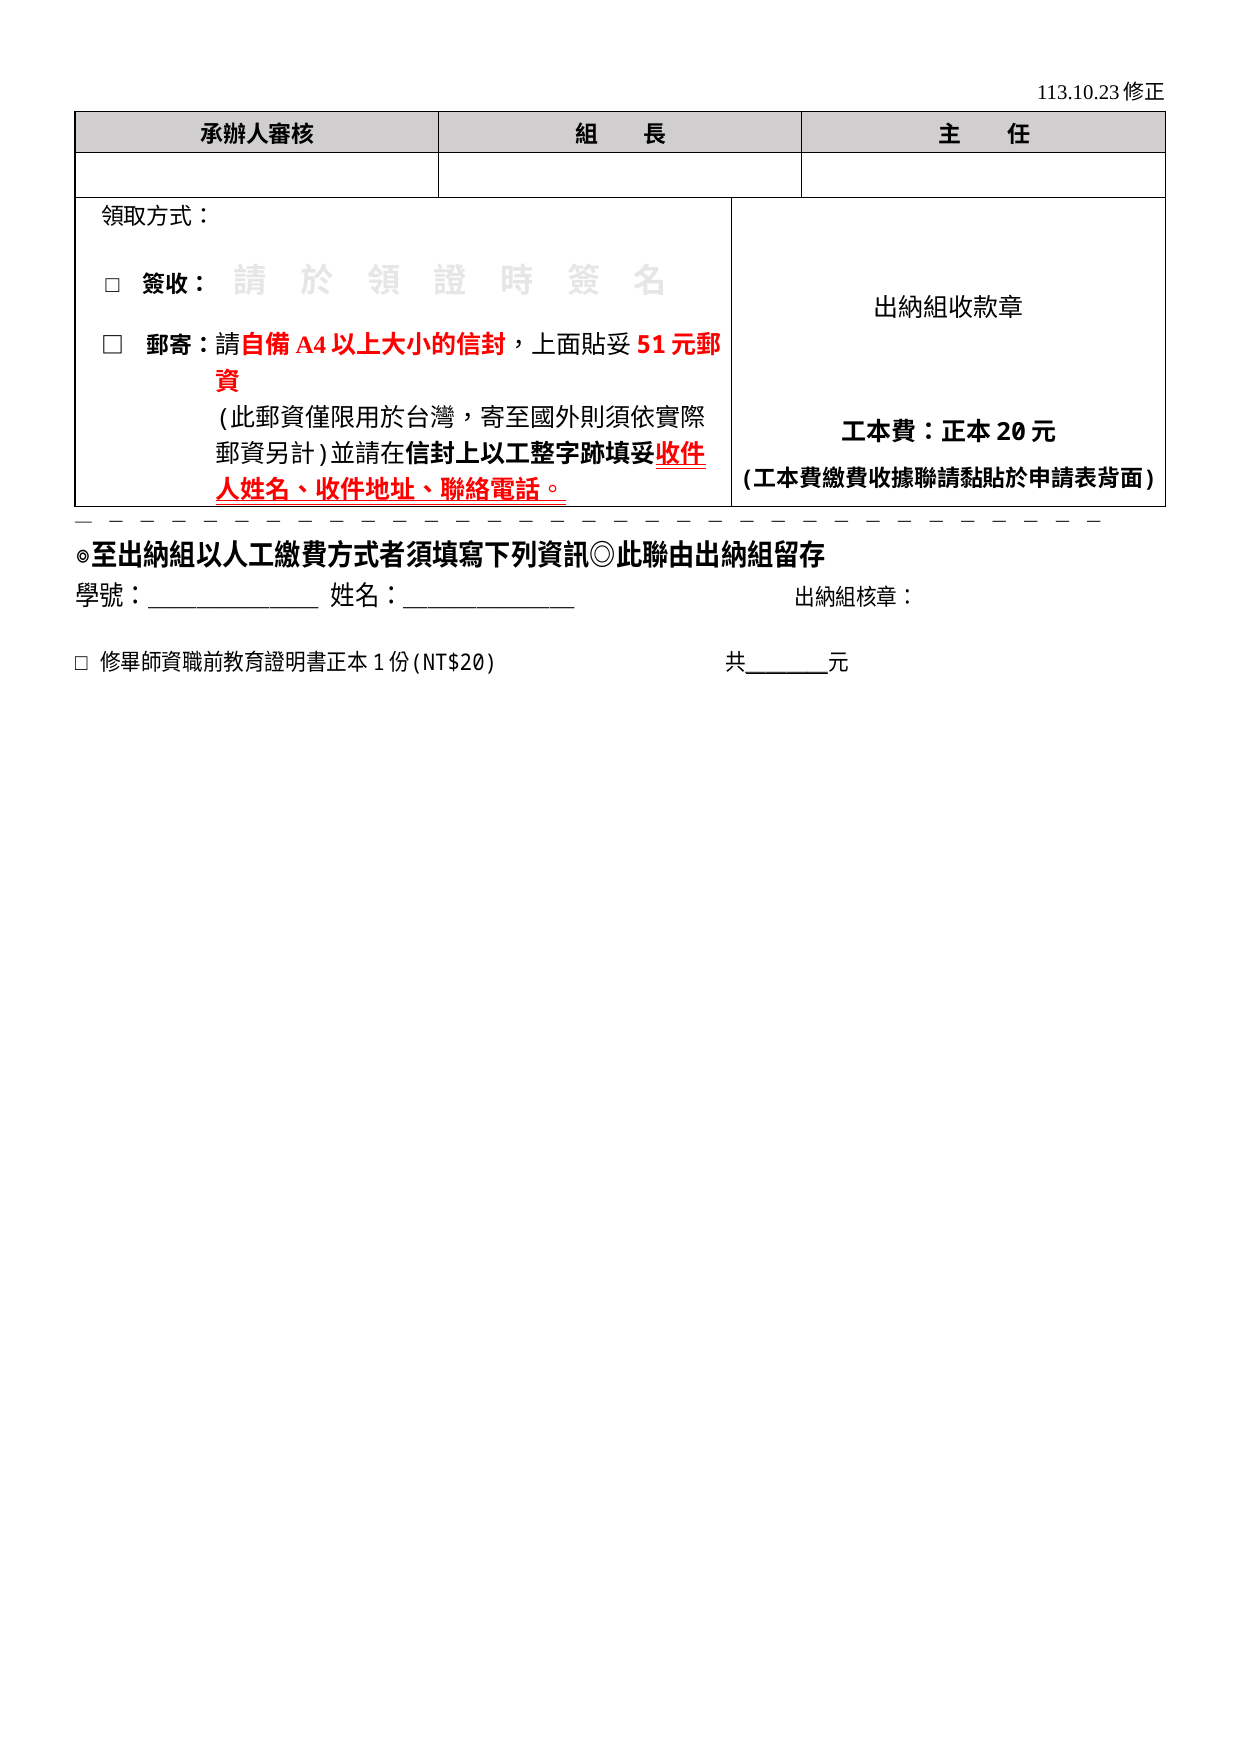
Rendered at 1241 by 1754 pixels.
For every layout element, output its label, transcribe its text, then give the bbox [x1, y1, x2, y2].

table_cell 領取方式： □ 簽收： 請 於 領 證 時 簽 名 □ 郵寄：請自備A4以上大小的信封，上面貼妥51元郵資 (此郵資僅限用於台灣，寄至國外則須依實際郵資另計)並請在信封上以工整字跡填妥收件人姓名、收件地址、聯絡電話。 [76, 198, 731, 506]
text 學號：＿＿＿＿＿＿＿ 姓名：＿＿＿＿＿＿＿ 出納組核章： [75, 574, 1165, 613]
table_cell 主 任 [802, 112, 1165, 152]
text — — — — — — — — — — — — — — — — — — — — — — — — — — — — — — — — — [75, 507, 1165, 531]
table_cell [439, 153, 801, 197]
text ◎至出納組以人工繳費方式者須填寫下列資訊◎此聯由出納組留存 [75, 531, 1165, 574]
table_cell 承辦人審核 [76, 112, 438, 152]
table_cell [802, 153, 1165, 197]
text □ 修畢師資職前教育證明書正本1份(NT$20) 共＿＿＿＿元 [75, 644, 1165, 678]
table_cell [76, 153, 438, 197]
table_cell 出納組收款章 工本費：正本20元 (工本費繳費收據聯請黏貼於申請表背面) [732, 198, 1165, 506]
table_cell 組 長 [439, 112, 801, 152]
